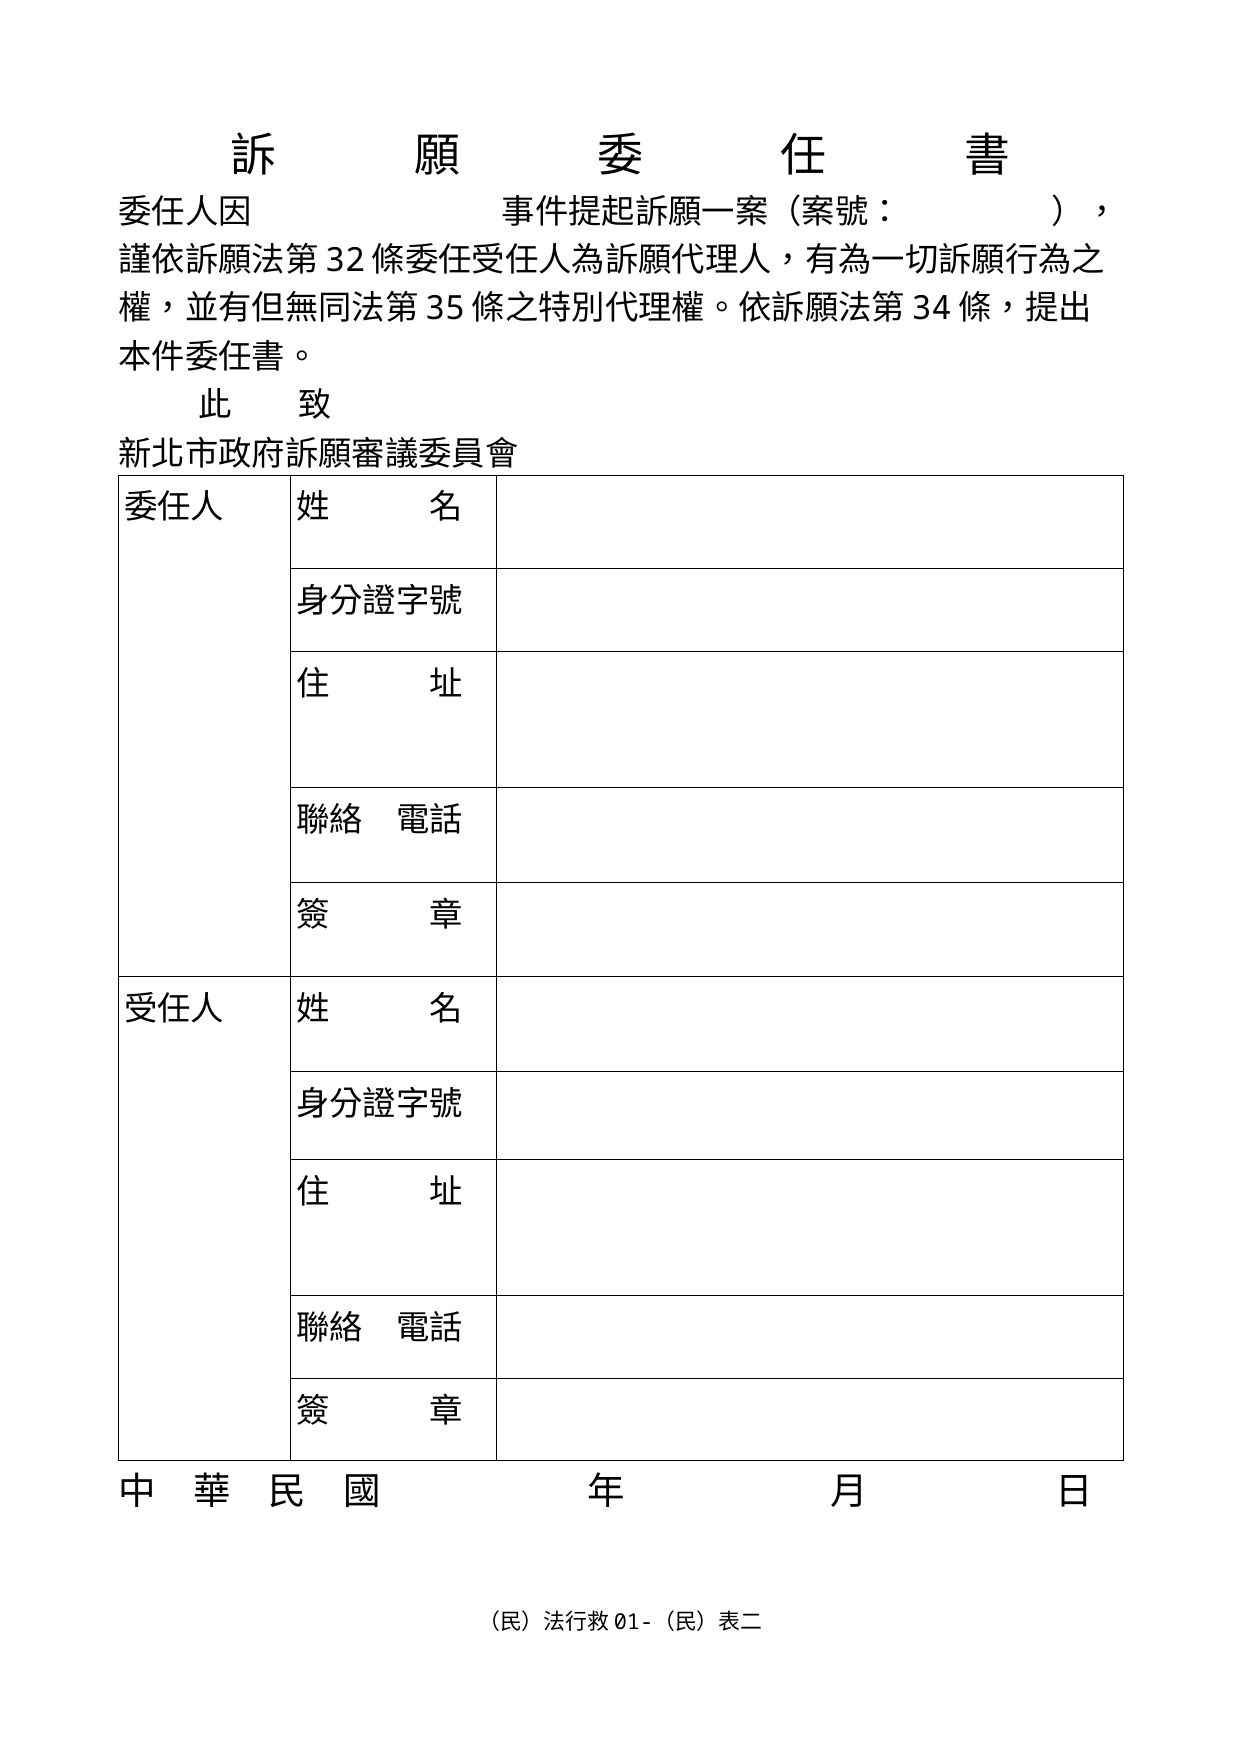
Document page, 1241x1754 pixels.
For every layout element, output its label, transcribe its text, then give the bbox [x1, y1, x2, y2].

table_cell [497, 1379, 1123, 1460]
text 此 致 [118, 378, 1122, 426]
text 訴 願 委 任 書 [118, 118, 1122, 184]
table_cell 身分證字號 [291, 1072, 496, 1159]
table_cell 身分證字號 [291, 569, 496, 651]
table_cell 聯絡 電話 [291, 788, 496, 882]
text 中 華 民 國 年 月 日 [118, 1461, 1122, 1515]
table_cell [497, 788, 1123, 882]
table_cell 聯絡 電話 [291, 1296, 496, 1378]
table_cell [497, 1160, 1123, 1295]
table_cell [497, 1296, 1123, 1378]
table_cell [497, 977, 1123, 1071]
table_header 委任人 [119, 476, 290, 976]
table_cell [497, 569, 1123, 651]
text 新北市政府訴願審議委員會 [118, 426, 1122, 474]
text 委任人因 事件提起訴願一案（案號： ），謹依訴願法第32條委任受任人為訴願代理人，有為一切訴願行為之權，並有但無同法第35條之特別代理權。依訴願法第34條，提出本件委任書。 [118, 184, 1122, 378]
table_cell [497, 1072, 1123, 1159]
table_cell 姓 名 [291, 977, 496, 1071]
table_cell [497, 883, 1123, 976]
table_cell 簽 章 [291, 883, 496, 976]
table_cell 住 址 [291, 652, 496, 787]
table_cell 簽 章 [291, 1379, 496, 1460]
table_header 姓 名 [291, 476, 496, 568]
table_cell 受任人 [119, 977, 290, 1460]
table_header [497, 476, 1123, 568]
table_cell [497, 652, 1123, 787]
table_cell 住 址 [291, 1160, 496, 1295]
